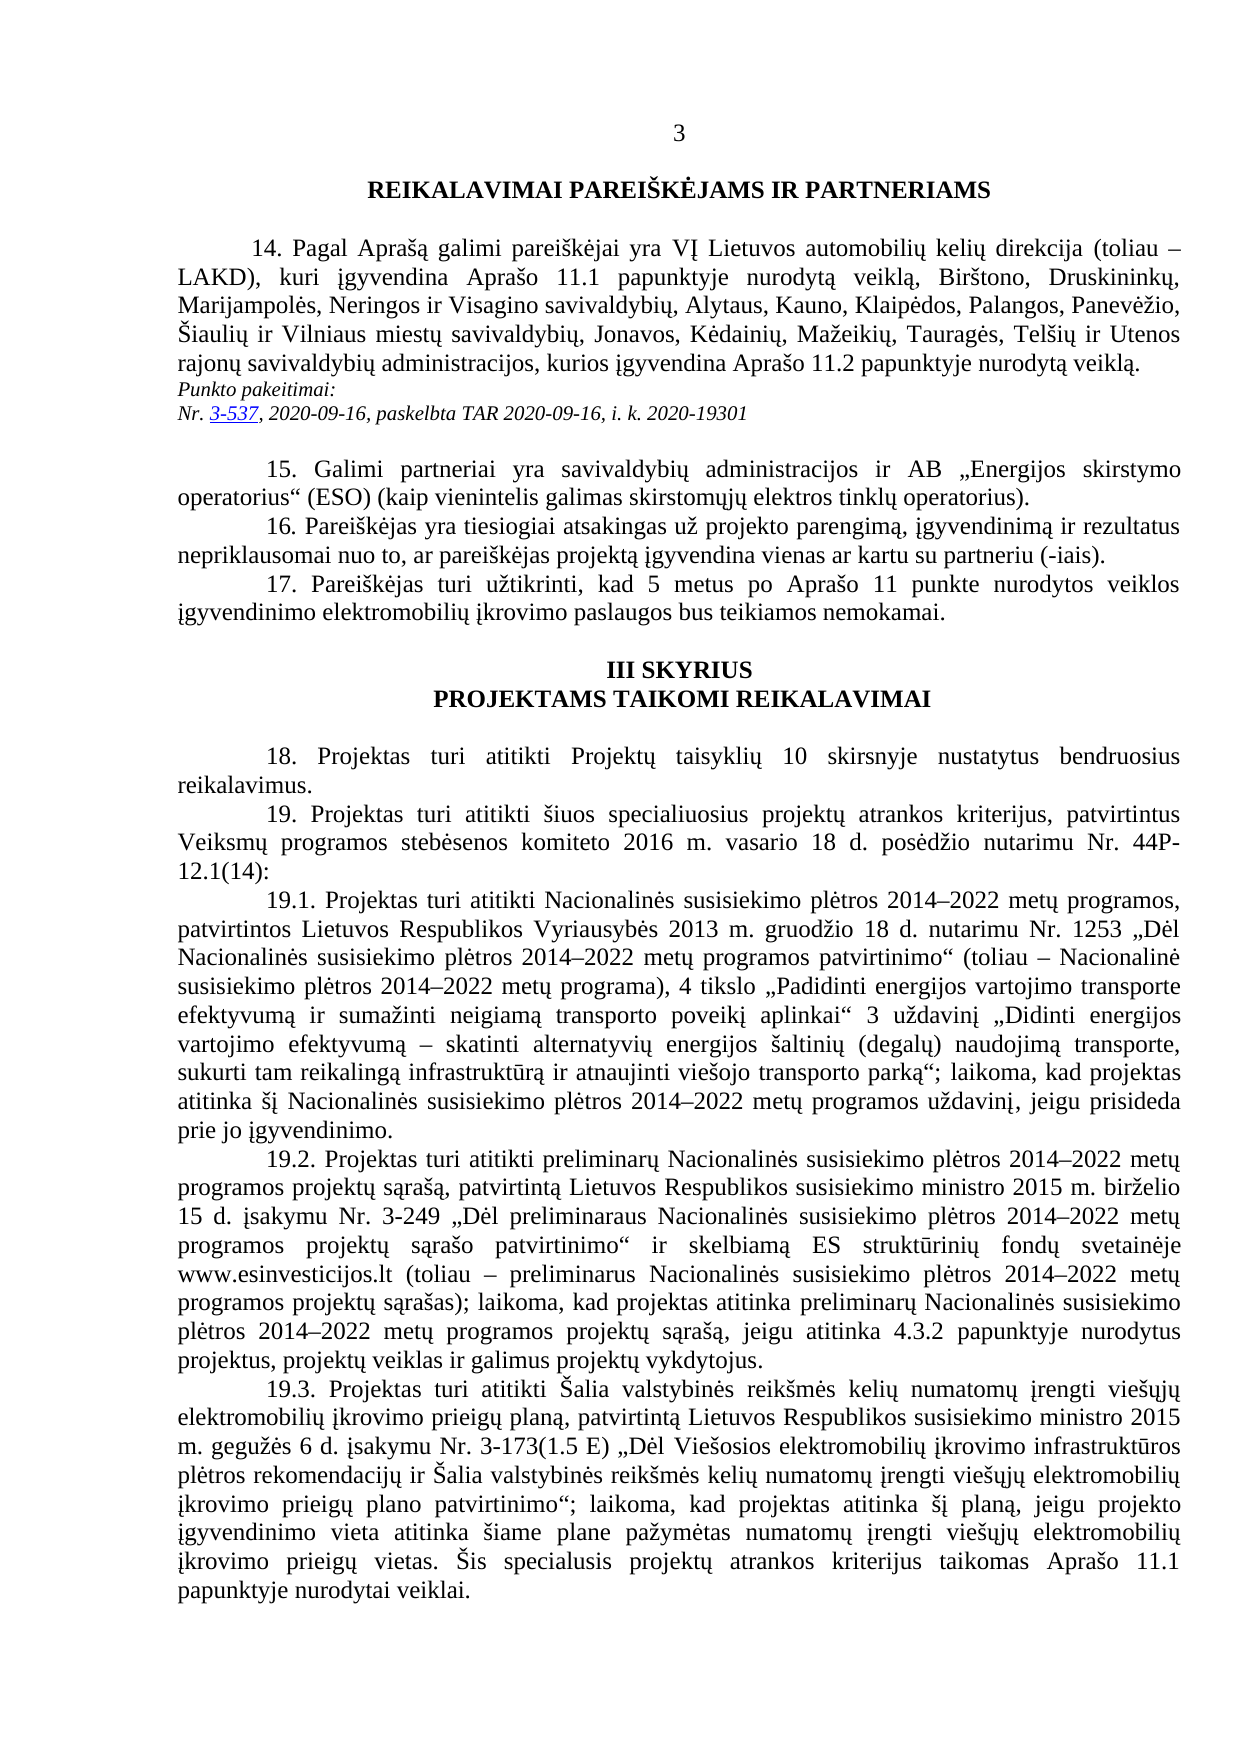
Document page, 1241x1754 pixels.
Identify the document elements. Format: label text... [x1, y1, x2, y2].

text 18. Projektas turi atitikti Projektų taisyklių 10 skirsnyje nustatytus bendruosius reikalavimus. [177, 741, 1181, 799]
text 19. Projektas turi atitikti šiuos specialiuosius projektų atrankos kriterijus, patvirtintus Veiksmų programos stebėsenos komiteto 2016 m. vasario 18 d. posėdžio nutarimu Nr. 44P-12.1(14): [177, 799, 1181, 885]
text Punkto pakeitimai: [177, 377, 1181, 401]
text PROJEKTAMS TAIKOMI REIKALAVIMAI [177, 684, 1181, 712]
text 19.3. Projektas turi atitikti Šalia valstybinės reikšmės kelių numatomų įrengti viešųjų elektromobilių įkrovimo prieigų planą, patvirtintą Lietuvos Respublikos susisiekimo ministro 2015 m. gegužės 6 d. įsakymu Nr. 3-173(1.5 E) „Dėl Viešosios elektromobilių įkrovimo infrastruktūros plėtros rekomendacijų ir Šalia valstybinės reikšmės kelių numatomų įrengti viešųjų elektromobilių įkrovimo prieigų plano patvirtinimo“; laikoma, kad projektas atitinka šį planą, jeigu projekto įgyvendinimo vieta atitinka šiame plane pažymėtas numatomų įrengti viešųjų elektromobilių įkrovimo prieigų vietas. Šis specialusis projektų atrankos kriterijus taikomas Aprašo 11.1 papunktyje nurodytai veiklai. [177, 1374, 1181, 1604]
text Nr. 3-537, 2020-09-16, paskelbta TAR 2020-09-16, i. k. 2020-19301 [177, 401, 1181, 425]
text REIKALAVIMAI PAREIŠKĖJAMS IR PARTNERIAMS [177, 176, 1181, 204]
text 19.1. Projektas turi atitikti Nacionalinės susisiekimo plėtros 2014–2022 metų programos, patvirtintos Lietuvos Respublikos Vyriausybės 2013 m. gruodžio 18 d. nutarimu Nr. 1253 „Dėl Nacionalinės susisiekimo plėtros 2014–2022 metų programos patvirtinimo“ (toliau – Nacionalinė susisiekimo plėtros 2014–2022 metų programa), 4 tikslo „Padidinti energijos vartojimo transporte efektyvumą ir sumažinti neigiamą transporto poveikį aplinkai“ 3 uždavinį „Didinti energijos vartojimo efektyvumą – skatinti alternatyvių energijos šaltinių (degalų) naudojimą transporte, sukurti tam reikalingą infrastruktūrą ir atnaujinti viešojo transporto parką“; laikoma, kad projektas atitinka šį Nacionalinės susisiekimo plėtros 2014–2022 metų programos uždavinį, jeigu prisideda prie jo įgyvendinimo. [177, 885, 1181, 1144]
text 17. Pareiškėjas turi užtikrinti, kad 5 metus po Aprašo 11 punkte nurodytos veiklos įgyvendinimo elektromobilių įkrovimo paslaugos bus teikiamos nemokamai. [177, 569, 1181, 626]
text 15. Galimi partneriai yra savivaldybių administracijos ir AB „Energijos skirstymo operatorius“ (ESO) (kaip vienintelis galimas skirstomųjų elektros tinklų operatorius). [177, 454, 1181, 511]
text 14. Pagal Aprašą galimi pareiškėjai yra VĮ Lietuvos automobilių kelių direkcija (toliau – LAKD), kuri įgyvendina Aprašo 11.1 papunktyje nurodytą veiklą, Birštono, Druskininkų, Marijampolės, Neringos ir Visagino savivaldybių, Alytaus, Kauno, Klaipėdos, Palangos, Panevėžio, Šiaulių ir Vilniaus miestų savivaldybių, Jonavos, Kėdainių, Mažeikių, Tauragės, Telšių ir Utenos rajonų savivaldybių administracijos, kurios įgyvendina Aprašo 11.2 papunktyje nurodytą veiklą. [177, 233, 1181, 377]
text III SKYRIUS [177, 655, 1181, 684]
text 19.2. Projektas turi atitikti preliminarų Nacionalinės susisiekimo plėtros 2014–2022 metų programos projektų sąrašą, patvirtintą Lietuvos Respublikos susisiekimo ministro 2015 m. birželio 15 d. įsakymu Nr. 3-249 „Dėl preliminaraus Nacionalinės susisiekimo plėtros 2014–2022 metų programos projektų sąrašo patvirtinimo“ ir skelbiamą ES struktūrinių fondų svetainėje www.esinvesticijos.lt (toliau – preliminarus Nacionalinės susisiekimo plėtros 2014–2022 metų programos projektų sąrašas); laikoma, kad projektas atitinka preliminarų Nacionalinės susisiekimo plėtros 2014–2022 metų programos projektų sąrašą, jeigu atitinka 4.3.2 papunktyje nurodytus projektus, projektų veiklas ir galimus projektų vykdytojus. [177, 1144, 1181, 1374]
text 16. Pareiškėjas yra tiesiogiai atsakingas už projekto parengimą, įgyvendinimą ir rezultatus nepriklausomai nuo to, ar pareiškėjas projektą įgyvendina vienas ar kartu su partneriu (-iais). [177, 511, 1181, 569]
